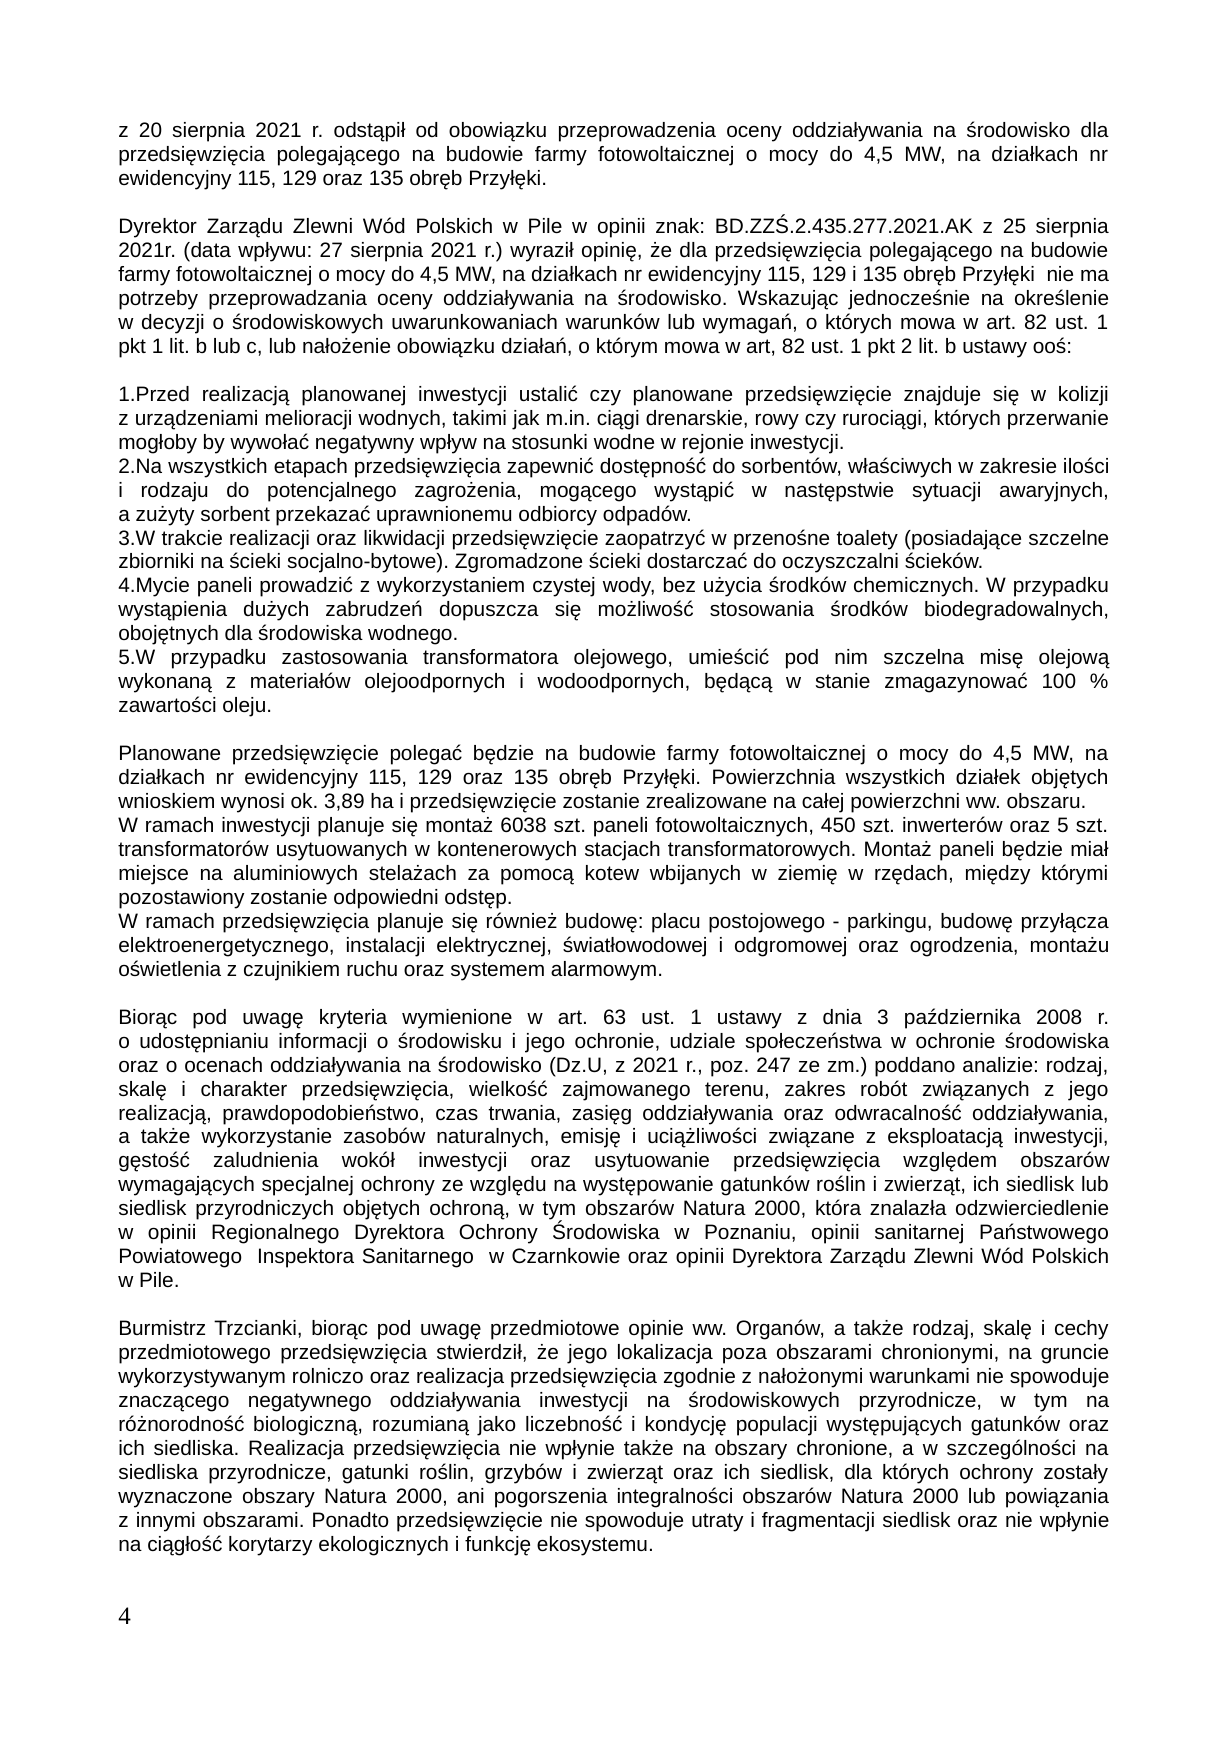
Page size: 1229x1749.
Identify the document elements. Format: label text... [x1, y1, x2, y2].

text W ramach przedsięwzięcia planuje się również budowę: placu postojowego - parkingu, budowę przyłącza elektroenergetycznego, instalacji elektrycznej, światłowodowej i odgromowej oraz ogrodzenia, montażu oświetlenia z czujnikiem ruchu oraz systemem alarmowym. [118, 909, 1110, 981]
text 5.W przypadku zastosowania transformatora olejowego, umieścić pod nim szczelna misę olejową wykonaną z materiałów olejoodpornych i wodoodpornych, będącą w stanie zmagazynować 100 % zawartości oleju. [118, 645, 1110, 717]
text W ramach inwestycji planuje się montaż 6038 szt. paneli fotowoltaicznych, 450 szt. inwerterów oraz 5 szt. transformatorów usytuowanych w kontenerowych stacjach transformatorowych. Montaż paneli będzie miał miejsce na aluminiowych stelażach za pomocą kotew wbijanych w ziemię w rzędach, między którymi pozostawiony zostanie odpowiedni odstęp. [118, 813, 1110, 909]
text 2.Na wszystkich etapach przedsięwzięcia zapewnić dostępność do sorbentów, właściwych w zakresie ilości i rodzaju do potencjalnego zagrożenia, mogącego wystąpić w następstwie sytuacji awaryjnych, a zużyty sorbent przekazać uprawnionemu odbiorcy odpadów. [118, 453, 1110, 525]
text 1.Przed realizacją planowanej inwestycji ustalić czy planowane przedsięwzięcie znajduje się w kolizji z urządzeniami melioracji wodnych, takimi jak m.in. ciągi drenarskie, rowy czy rurociągi, których przerwanie mogłoby by wywołać negatywny wpływ na stosunki wodne w rejonie inwestycji. [118, 382, 1110, 453]
text 3.W trakcie realizacji oraz likwidacji przedsięwzięcie zaopatrzyć w przenośne toalety (posiadające szczelne zbiorniki na ścieki socjalno-bytowe). Zgromadzone ścieki dostarczać do oczyszczalni ścieków. [118, 525, 1110, 573]
text Burmistrz Trzcianki, biorąc pod uwagę przedmiotowe opinie ww. Organów, a także rodzaj, skalę i cechy przedmiotowego przedsięwzięcia stwierdził, że jego lokalizacja poza obszarami chronionymi, na gruncie wykorzystywanym rolniczo oraz realizacja przedsięwzięcia zgodnie z nałożonymi warunkami nie spowoduje znaczącego negatywnego oddziaływania inwestycji na środowiskowych przyrodnicze, w tym na różnorodność biologiczną, rozumianą jako liczebność i kondycję populacji występujących gatunków oraz ich siedliska. Realizacja przedsięwzięcia nie wpłynie także na obszary chronione, a w szczególności na siedliska przyrodnicze, gatunki roślin, grzybów i zwierząt oraz ich siedlisk, dla których ochrony zostały wyznaczone obszary Natura 2000, ani pogorszenia integralności obszarów Natura 2000 lub powiązania z innymi obszarami. Ponadto przedsięwzięcie nie spowoduje utraty i fragmentacji siedlisk oraz nie wpłynie na ciągłość korytarzy ekologicznych i funkcję ekosystemu. [118, 1316, 1110, 1556]
text Dyrektor Zarządu Zlewni Wód Polskich w Pile w opinii znak: BD.ZZŚ.2.435.277.2021.AK z 25 sierpnia 2021r. (data wpływu: 27 sierpnia 2021 r.) wyraził opinię, że dla przedsięwzięcia polegającego na budowie farmy fotowoltaicznej o mocy do 4,5 MW, na działkach nr ewidencyjny 115, 129 i 135 obręb Przyłęki nie ma potrzeby przeprowadzania oceny oddziaływania na środowisko. Wskazując jednocześnie na określenie w decyzji o środowiskowych uwarunkowaniach warunków lub wymagań, o których mowa w art. 82 ust. 1 pkt 1 lit. b lub c, lub nałożenie obowiązku działań, o którym mowa w art, 82 ust. 1 pkt 2 lit. b ustawy ooś: [118, 214, 1110, 358]
text z 20 sierpnia 2021 r. odstąpił od obowiązku przeprowadzenia oceny oddziaływania na środowisko dla przedsięwzięcia polegającego na budowie farmy fotowoltaicznej o mocy do 4,5 MW, na działkach nr ewidencyjny 115, 129 oraz 135 obręb Przyłęki. [118, 118, 1110, 190]
text Planowane przedsięwzięcie polegać będzie na budowie farmy fotowoltaicznej o mocy do 4,5 MW, na działkach nr ewidencyjny 115, 129 oraz 135 obręb Przyłęki. Powierzchnia wszystkich działek objętych wnioskiem wynosi ok. 3,89 ha i przedsięwzięcie zostanie zrealizowane na całej powierzchni ww. obszaru. [118, 741, 1110, 813]
text 4.Mycie paneli prowadzić z wykorzystaniem czystej wody, bez użycia środków chemicznych. W przypadku wystąpienia dużych zabrudzeń dopuszcza się możliwość stosowania środków biodegradowalnych, obojętnych dla środowiska wodnego. [118, 573, 1110, 645]
text Biorąc pod uwagę kryteria wymienione w art. 63 ust. 1 ustawy z dnia 3 października 2008 r. o udostępnianiu informacji o środowisku i jego ochronie, udziale społeczeństwa w ochronie środowiska oraz o ocenach oddziaływania na środowisko (Dz.U, z 2021 r., poz. 247 ze zm.) poddano analizie: rodzaj, skalę i charakter przedsięwzięcia, wielkość zajmowanego terenu, zakres robót związanych z jego realizacją, prawdopodobieństwo, czas trwania, zasięg oddziaływania oraz odwracalność oddziaływania, a także wykorzystanie zasobów naturalnych, emisję i uciążliwości związane z eksploatacją inwestycji, gęstość zaludnienia wokół inwestycji oraz usytuowanie przedsięwzięcia względem obszarów wymagających specjalnej ochrony ze względu na występowanie gatunków roślin i zwierząt, ich siedlisk lub siedlisk przyrodniczych objętych ochroną, w tym obszarów Natura 2000, która znalazła odzwierciedlenie w opinii Regionalnego Dyrektora Ochrony Środowiska w Poznaniu, opinii sanitarnej Państwowego Powiatowego Inspektora Sanitarnego w Czarnkowie oraz opinii Dyrektora Zarządu Zlewni Wód Polskich w Pile. [118, 1004, 1110, 1292]
